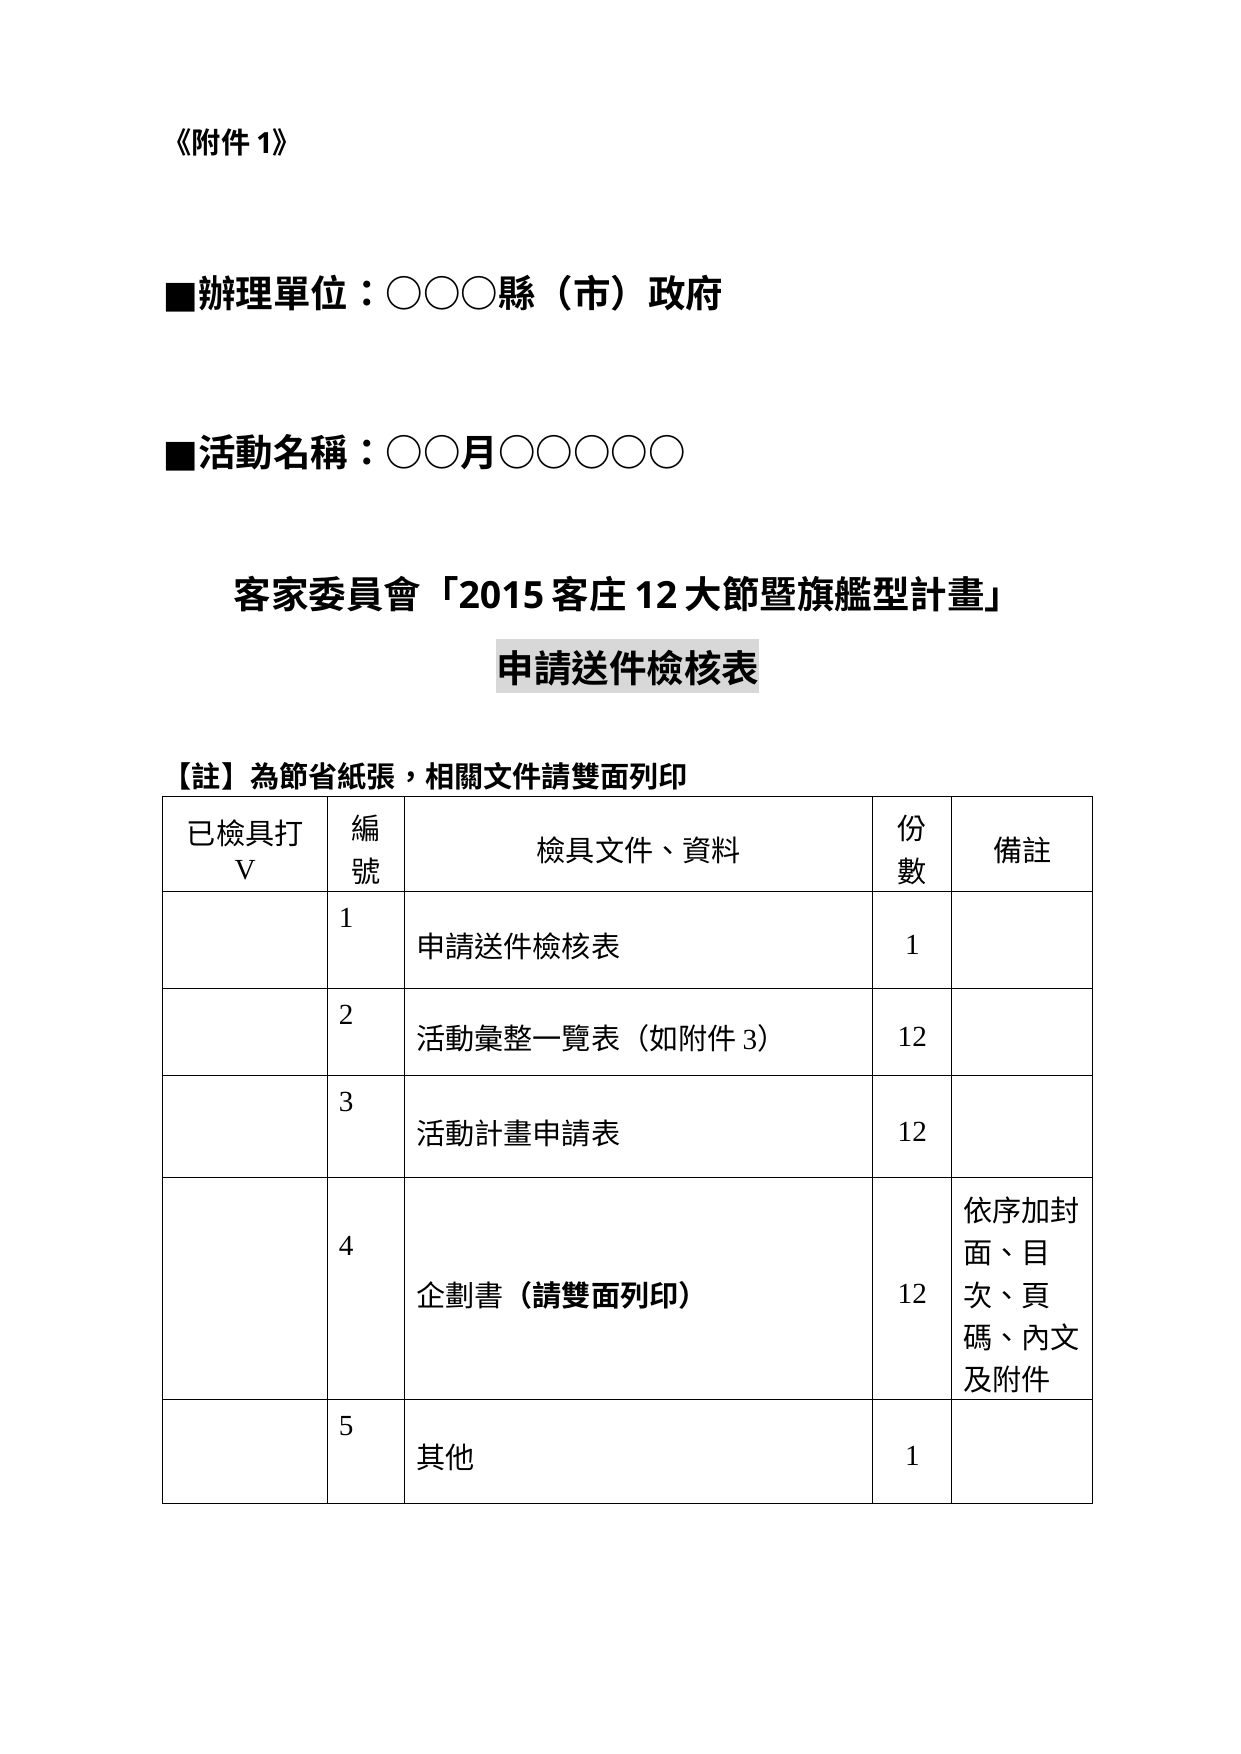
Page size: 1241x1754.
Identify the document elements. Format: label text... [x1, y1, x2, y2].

table_cell 1 [328, 892, 404, 988]
table_cell [952, 1076, 1092, 1177]
table_header 備註 [952, 797, 1092, 891]
table_cell 1 [873, 892, 951, 988]
table_cell [952, 989, 1092, 1075]
table_cell [952, 892, 1092, 988]
table_cell 5 [328, 1400, 404, 1503]
text 申請送件檢核表 [162, 639, 1093, 693]
table_cell 12 [873, 989, 951, 1075]
table_cell 12 [873, 1076, 951, 1177]
text 客家委員會「2015客庄12大節暨旗艦型計畫」 [162, 565, 1093, 620]
table_header 檢具文件、資料 [405, 797, 872, 891]
table_cell [163, 892, 327, 988]
table_cell 申請送件檢核表 [405, 892, 872, 988]
table_cell 企劃書（請雙面列印） [405, 1178, 872, 1399]
table_cell 2 [328, 989, 404, 1075]
table_cell 3 [328, 1076, 404, 1177]
table_cell [163, 1178, 327, 1399]
table_cell 活動計畫申請表 [405, 1076, 872, 1177]
table_cell [952, 1400, 1092, 1503]
text 【註】為節省紙張，相關文件請雙面列印 [162, 753, 1093, 796]
text 《附件1》 [162, 104, 1093, 179]
table_cell [163, 1400, 327, 1503]
text ■活動名稱：○○月○○○○○ [162, 422, 1093, 477]
text ■辦理單位：○○○縣（市）政府 [162, 254, 1093, 329]
table_cell [163, 1076, 327, 1177]
table_cell 1 [873, 1400, 951, 1503]
table_cell 12 [873, 1178, 951, 1399]
table_cell 其他 [405, 1400, 872, 1503]
table_cell 4 [328, 1178, 404, 1399]
table_cell 活動彙整一覽表（如附件3） [405, 989, 872, 1075]
table_cell [163, 989, 327, 1075]
table_header 已檢具打V [163, 797, 327, 891]
table_cell 依序加封面、目次、頁碼、內文及附件 [952, 1178, 1092, 1399]
table_header 份數 [873, 797, 951, 891]
table_header 編號 [328, 797, 404, 891]
